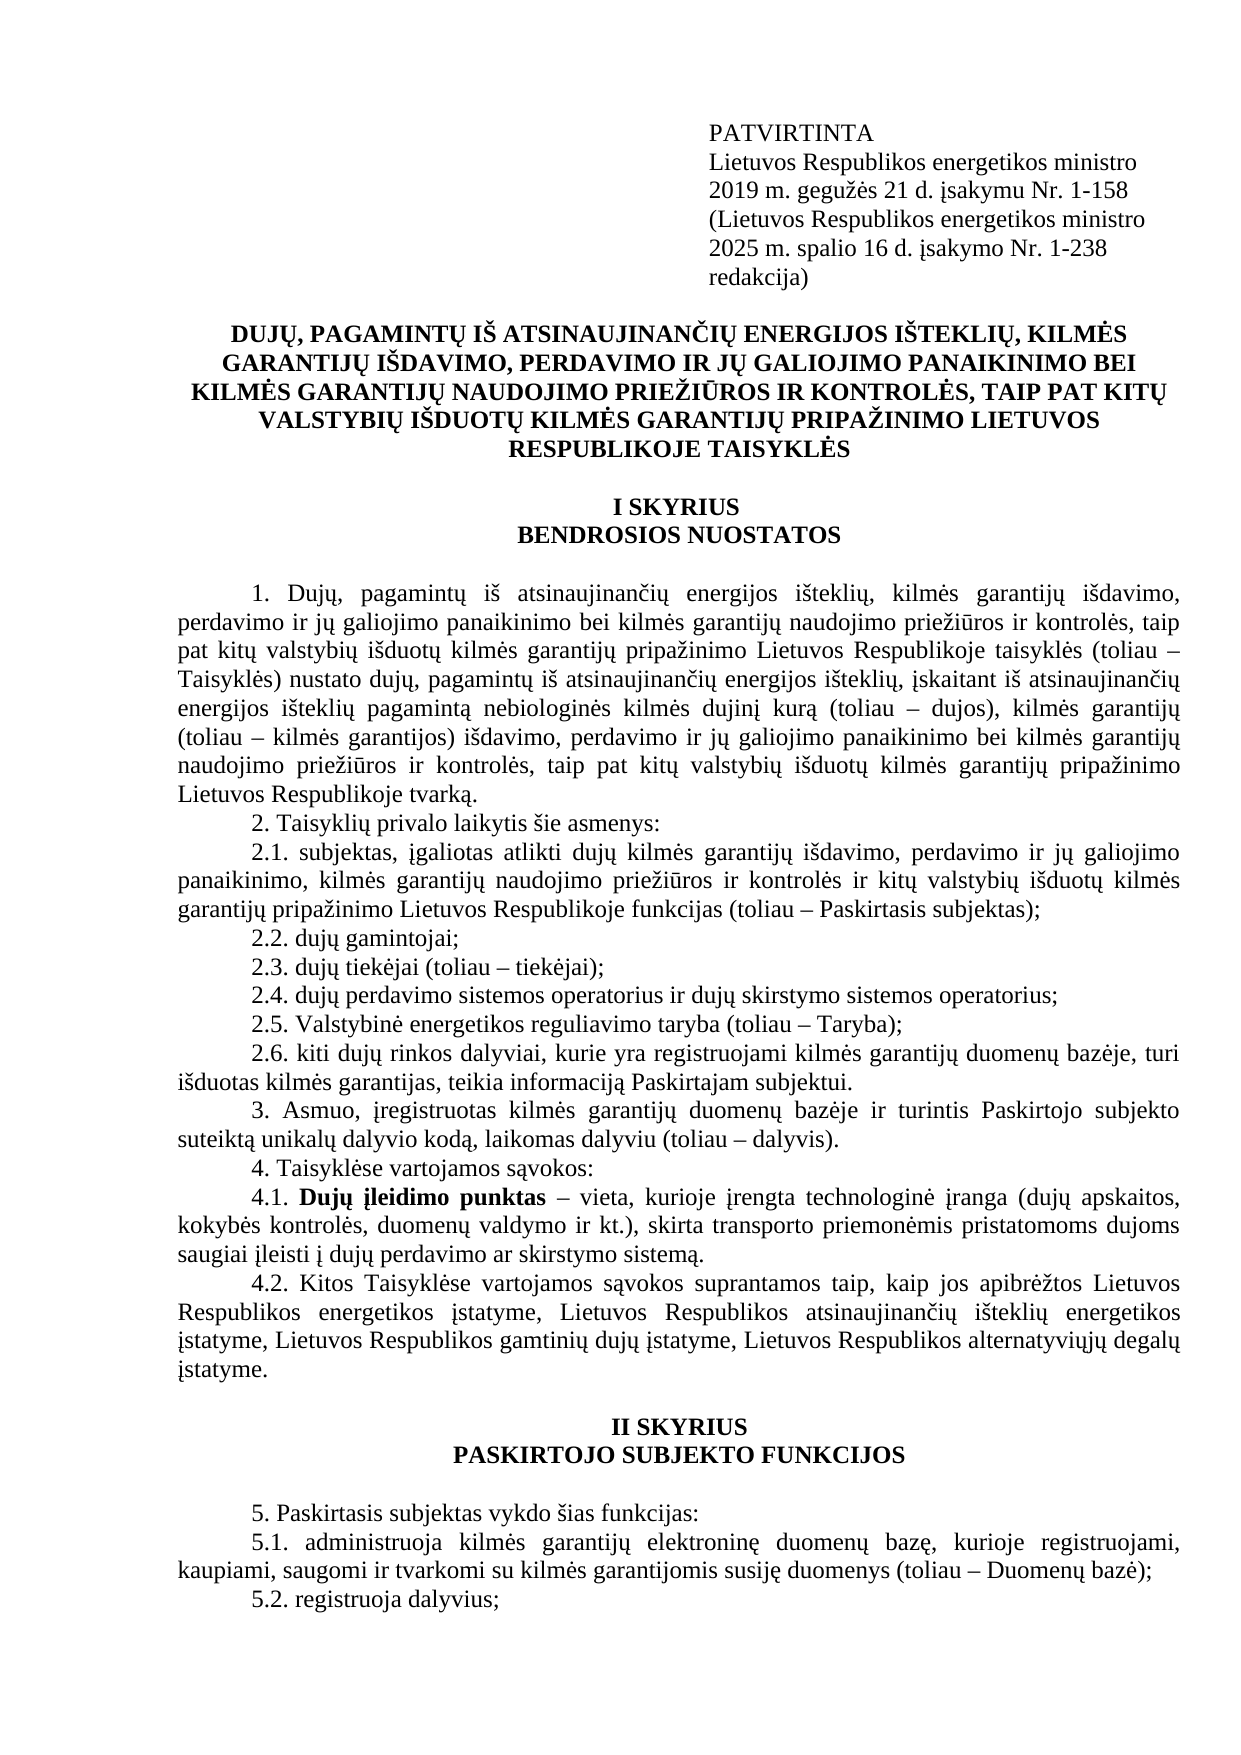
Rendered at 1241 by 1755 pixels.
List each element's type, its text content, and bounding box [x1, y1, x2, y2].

text DUJŲ, PAGAMINTŲ IŠ ATSINAUJINANČIŲ ENERGIJOS IŠTEKLIŲ, KILMĖS GARANTIJŲ IŠDAVIMO, PERDAVIMO IR JŲ GALIOJIMO PANAIKINIMO BEI KILMĖS GARANTIJŲ NAUDOJIMO PRIEŽIŪROS IR KONTROLĖS, TAIP PAT KITŲ VALSTYBIŲ IŠDUOTŲ KILMĖS GARANTIJŲ PRIPAŽINIMO LIETUVOS RESPUBLIKOJE TAISYKLĖS [177, 319, 1181, 463]
text 2025 m. spalio 16 d. įsakymo Nr. 1-238 [709, 233, 1181, 262]
text PATVIRTINTA [709, 118, 1181, 147]
text (Lietuvos Respublikos energetikos ministro [709, 204, 1181, 233]
text 2019 m. gegužės 21 d. įsakymu Nr. 1-158 [709, 176, 1181, 204]
text 5.2. registruoja dalyvius; [177, 1584, 1181, 1613]
text Lietuvos Respublikos energetikos ministro [709, 147, 1181, 176]
text I SKYRIUS [177, 492, 1181, 521]
text 2.3. dujų tiekėjai (toliau – tiekėjai); [177, 952, 1181, 981]
text 4.2. Kitos Taisyklėse vartojamos sąvokos suprantamos taip, kaip jos apibrėžtos Lietuvos Respublikos energetikos įstatyme, Lietuvos Respublikos atsinaujinančių išteklių energetikos įstatyme, Lietuvos Respublikos gamtinių dujų įstatyme, Lietuvos Respublikos alternatyviųjų degalų įstatyme. [177, 1268, 1181, 1383]
text 3. Asmuo, įregistruotas kilmės garantijų duomenų bazėje ir turintis Paskirtojo subjekto suteiktą unikalų dalyvio kodą, laikomas dalyviu (toliau – dalyvis). [177, 1096, 1181, 1153]
text 4. Taisyklėse vartojamos sąvokos: [177, 1153, 1181, 1182]
text 2. Taisyklių privalo laikytis šie asmenys: [177, 808, 1181, 837]
text II SKYRIUS [177, 1412, 1181, 1441]
text 5.1. administruoja kilmės garantijų elektroninę duomenų bazę, kurioje registruojami, kaupiami, saugomi ir tvarkomi su kilmės garantijomis susiję duomenys (toliau – Duomenų bazė); [177, 1527, 1181, 1584]
text 1. Dujų, pagamintų iš atsinaujinančių energijos išteklių, kilmės garantijų išdavimo, perdavimo ir jų galiojimo panaikinimo bei kilmės garantijų naudojimo priežiūros ir kontrolės, taip pat kitų valstybių išduotų kilmės garantijų pripažinimo Lietuvos Respublikoje taisyklės (toliau – Taisyklės) nustato dujų, pagamintų iš atsinaujinančių energijos išteklių, įskaitant iš atsinaujinančių energijos išteklių pagamintą nebiologinės kilmės dujinį kurą (toliau – dujos), kilmės garantijų (toliau – kilmės garantijos) išdavimo, perdavimo ir jų galiojimo panaikinimo bei kilmės garantijų naudojimo priežiūros ir kontrolės, taip pat kitų valstybių išduotų kilmės garantijų pripažinimo Lietuvos Respublikoje tvarką. [177, 578, 1181, 808]
text 2.2. dujų gamintojai; [177, 923, 1181, 952]
text BENDROSIOS NUOSTATOS [177, 521, 1181, 549]
text 4.1. Dujų įleidimo punktas – vieta, kurioje įrengta technologinė įranga (dujų apskaitos, kokybės kontrolės, duomenų valdymo ir kt.), skirta transporto priemonėmis pristatomoms dujoms saugiai įleisti į dujų perdavimo ar skirstymo sistemą. [177, 1182, 1181, 1268]
text 2.5. Valstybinė energetikos reguliavimo taryba (toliau – Taryba); [177, 1009, 1181, 1038]
text 5. Paskirtasis subjektas vykdo šias funkcijas: [177, 1498, 1181, 1527]
text 2.6. kiti dujų rinkos dalyviai, kurie yra registruojami kilmės garantijų duomenų bazėje, turi išduotas kilmės garantijas, teikia informaciją Paskirtajam subjektui. [177, 1038, 1181, 1096]
text 2.1. subjektas, įgaliotas atlikti dujų kilmės garantijų išdavimo, perdavimo ir jų galiojimo panaikinimo, kilmės garantijų naudojimo priežiūros ir kontrolės ir kitų valstybių išduotų kilmės garantijų pripažinimo Lietuvos Respublikoje funkcijas (toliau – Paskirtasis subjektas); [177, 837, 1181, 923]
text redakcija) [709, 262, 1181, 291]
text PASKIRTOJO SUBJEKTO FUNKCIJOS [177, 1441, 1181, 1469]
text 2.4. dujų perdavimo sistemos operatorius ir dujų skirstymo sistemos operatorius; [177, 981, 1181, 1009]
